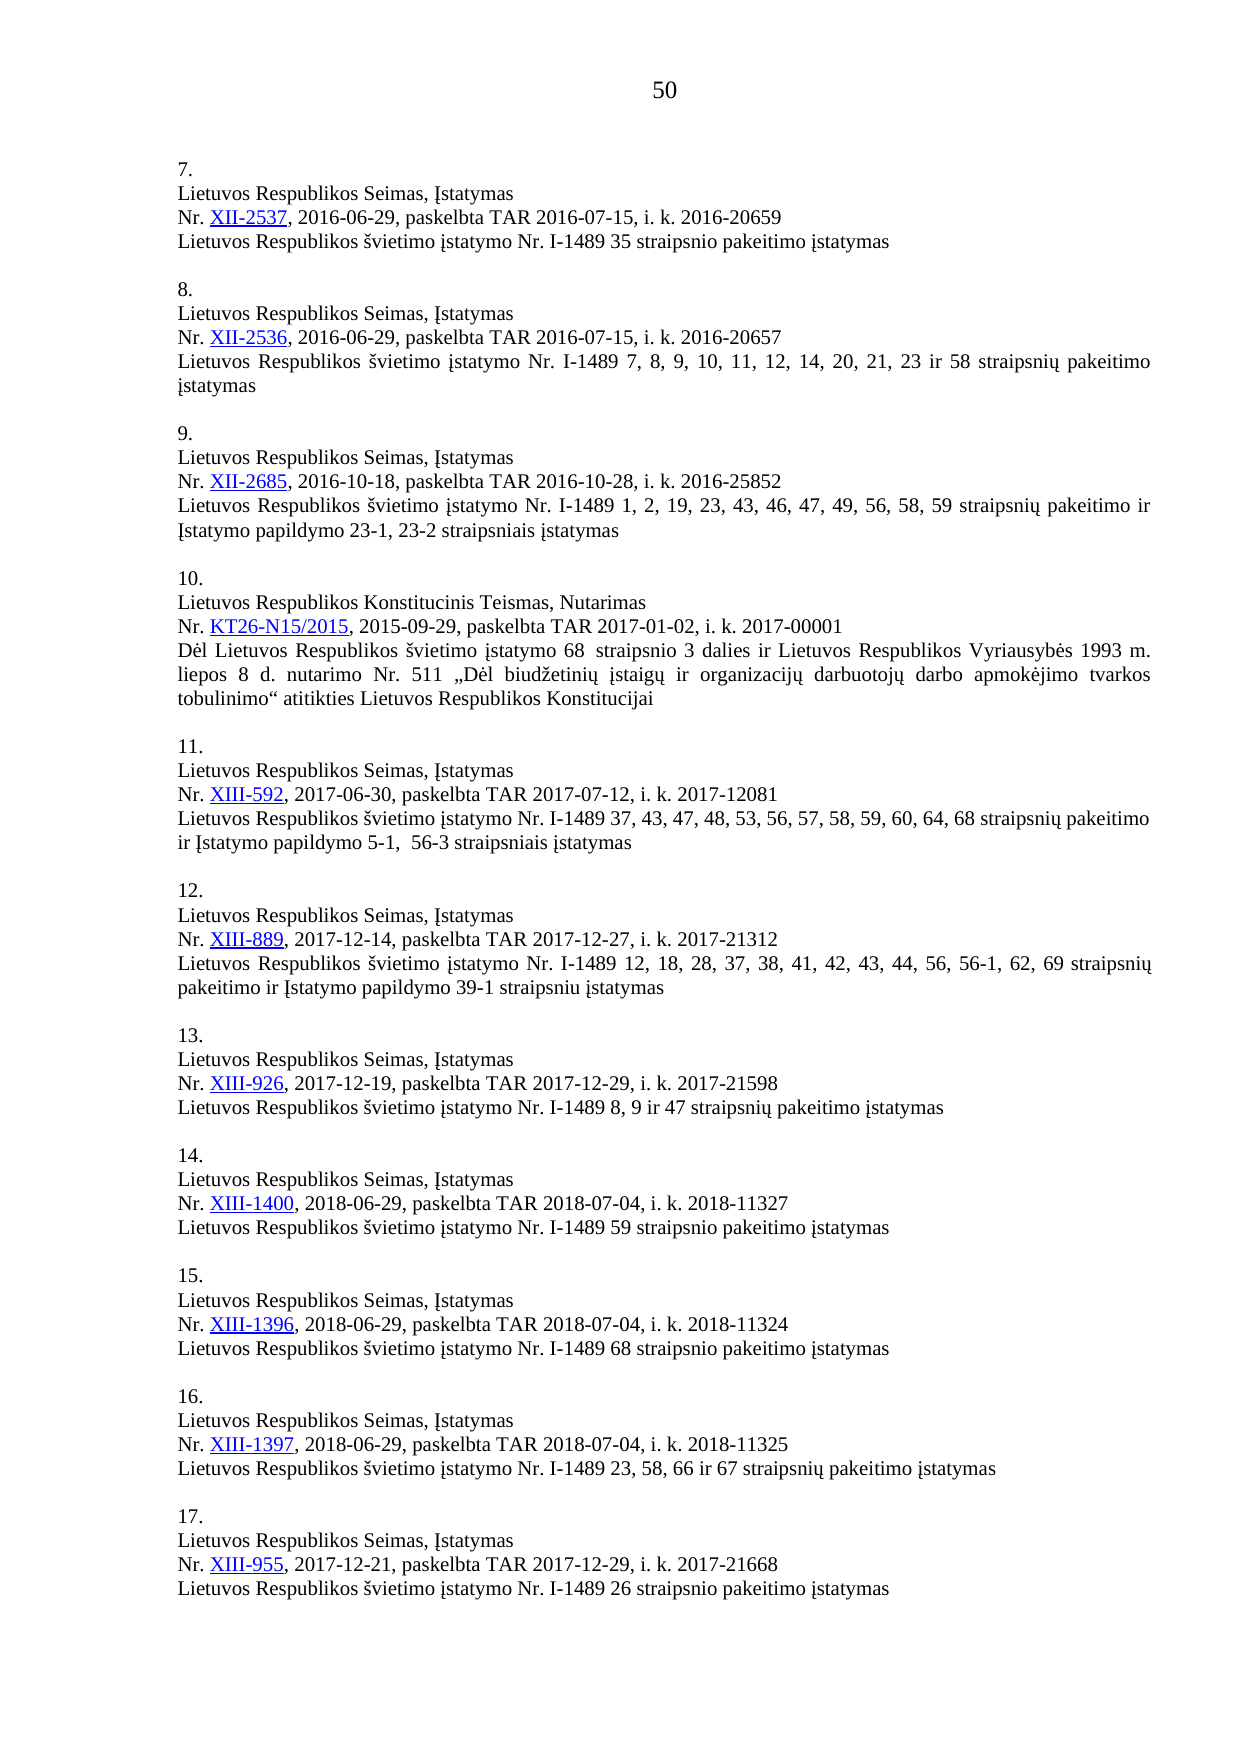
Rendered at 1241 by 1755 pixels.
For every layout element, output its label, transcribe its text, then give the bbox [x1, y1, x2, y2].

text Lietuvos Respublikos Seimas, Įstatymas [177, 1408, 1152, 1432]
text Nr. XIII-889, 2017-12-14, paskelbta TAR 2017-12-27, i. k. 2017-21312 [177, 927, 1152, 951]
text Lietuvos Respublikos Seimas, Įstatymas [177, 758, 1152, 782]
text Lietuvos Respublikos Seimas, Įstatymas [177, 1528, 1152, 1552]
text 12. [177, 878, 1152, 902]
text Lietuvos Respublikos švietimo įstatymo Nr. I-1489 37, 43, 47, 48, 53, 56, 57, 58, 59, 60, 64, 68 straipsnių pakeitimo ir Įstatymo papildymo 5-1, 56-3 straipsniais įstatymas [177, 806, 1152, 854]
text 15. [177, 1263, 1152, 1287]
text Nr. XII-2685, 2016-10-18, paskelbta TAR 2016-10-28, i. k. 2016-25852 [177, 469, 1152, 493]
text Nr. XIII-1397, 2018-06-29, paskelbta TAR 2018-07-04, i. k. 2018-11325 [177, 1432, 1152, 1456]
text Lietuvos Respublikos Seimas, Įstatymas [177, 1047, 1152, 1071]
text Nr. KT26-N15/2015, 2015-09-29, paskelbta TAR 2017-01-02, i. k. 2017-00001 [177, 614, 1152, 638]
text 13. [177, 1023, 1152, 1047]
text Dėl Lietuvos Respublikos švietimo įstatymo 68 straipsnio 3 dalies ir Lietuvos Respublikos Vyriausybės 1993 m. liepos 8 d. nutarimo Nr. 511 „Dėl biudžetinių įstaigų ir organizacijų darbuotojų darbo apmokėjimo tvarkos tobulinimo“ atitikties Lietuvos Respublikos Konstitucijai [177, 638, 1152, 710]
text 9. [177, 421, 1152, 445]
text Lietuvos Respublikos švietimo įstatymo Nr. I-1489 12, 18, 28, 37, 38, 41, 42, 43, 44, 56, 56-1, 62, 69 straipsnių pakeitimo ir Įstatymo papildymo 39-1 straipsniu įstatymas [177, 951, 1152, 999]
text Lietuvos Respublikos Seimas, Įstatymas [177, 1287, 1152, 1312]
text Lietuvos Respublikos švietimo įstatymo Nr. I-1489 59 straipsnio pakeitimo įstatymas [177, 1215, 1152, 1239]
text Lietuvos Respublikos švietimo įstatymo Nr. I-1489 23, 58, 66 ir 67 straipsnių pakeitimo įstatymas [177, 1456, 1152, 1480]
text Nr. XIII-926, 2017-12-19, paskelbta TAR 2017-12-29, i. k. 2017-21598 [177, 1071, 1152, 1095]
text Lietuvos Respublikos švietimo įstatymo Nr. I-1489 35 straipsnio pakeitimo įstatymas [177, 229, 1152, 253]
text Lietuvos Respublikos švietimo įstatymo Nr. I-1489 68 straipsnio pakeitimo įstatymas [177, 1336, 1152, 1360]
text Lietuvos Respublikos Seimas, Įstatymas [177, 301, 1152, 325]
text Nr. XIII-1400, 2018-06-29, paskelbta TAR 2018-07-04, i. k. 2018-11327 [177, 1191, 1152, 1215]
text Lietuvos Respublikos Seimas, Įstatymas [177, 902, 1152, 927]
text Nr. XII-2536, 2016-06-29, paskelbta TAR 2016-07-15, i. k. 2016-20657 [177, 325, 1152, 349]
text 10. [177, 566, 1152, 590]
text Lietuvos Respublikos švietimo įstatymo Nr. I-1489 1, 2, 19, 23, 43, 46, 47, 49, 56, 58, 59 straipsnių pakeitimo ir Įstatymo papildymo 23-1, 23-2 straipsniais įstatymas [177, 493, 1152, 542]
text 7. [177, 157, 1152, 181]
text Lietuvos Respublikos Seimas, Įstatymas [177, 1167, 1152, 1191]
text Nr. XII-2537, 2016-06-29, paskelbta TAR 2016-07-15, i. k. 2016-20659 [177, 205, 1152, 229]
text 14. [177, 1143, 1152, 1167]
text Nr. XIII-592, 2017-06-30, paskelbta TAR 2017-07-12, i. k. 2017-12081 [177, 782, 1152, 806]
text Lietuvos Respublikos Seimas, Įstatymas [177, 445, 1152, 469]
text Lietuvos Respublikos švietimo įstatymo Nr. I-1489 8, 9 ir 47 straipsnių pakeitimo įstatymas [177, 1095, 1152, 1119]
text 16. [177, 1384, 1152, 1408]
text Lietuvos Respublikos Seimas, Įstatymas [177, 181, 1152, 205]
text 11. [177, 734, 1152, 758]
text 8. [177, 277, 1152, 301]
text Nr. XIII-955, 2017-12-21, paskelbta TAR 2017-12-29, i. k. 2017-21668 [177, 1552, 1152, 1576]
text 17. [177, 1504, 1152, 1528]
text Nr. XIII-1396, 2018-06-29, paskelbta TAR 2018-07-04, i. k. 2018-11324 [177, 1312, 1152, 1336]
text Lietuvos Respublikos švietimo įstatymo Nr. I-1489 7, 8, 9, 10, 11, 12, 14, 20, 21, 23 ir 58 straipsnių pakeitimo įstatymas [177, 349, 1152, 397]
text Lietuvos Respublikos Konstitucinis Teismas, Nutarimas [177, 590, 1152, 614]
text Lietuvos Respublikos švietimo įstatymo Nr. I-1489 26 straipsnio pakeitimo įstatymas [177, 1576, 1152, 1600]
